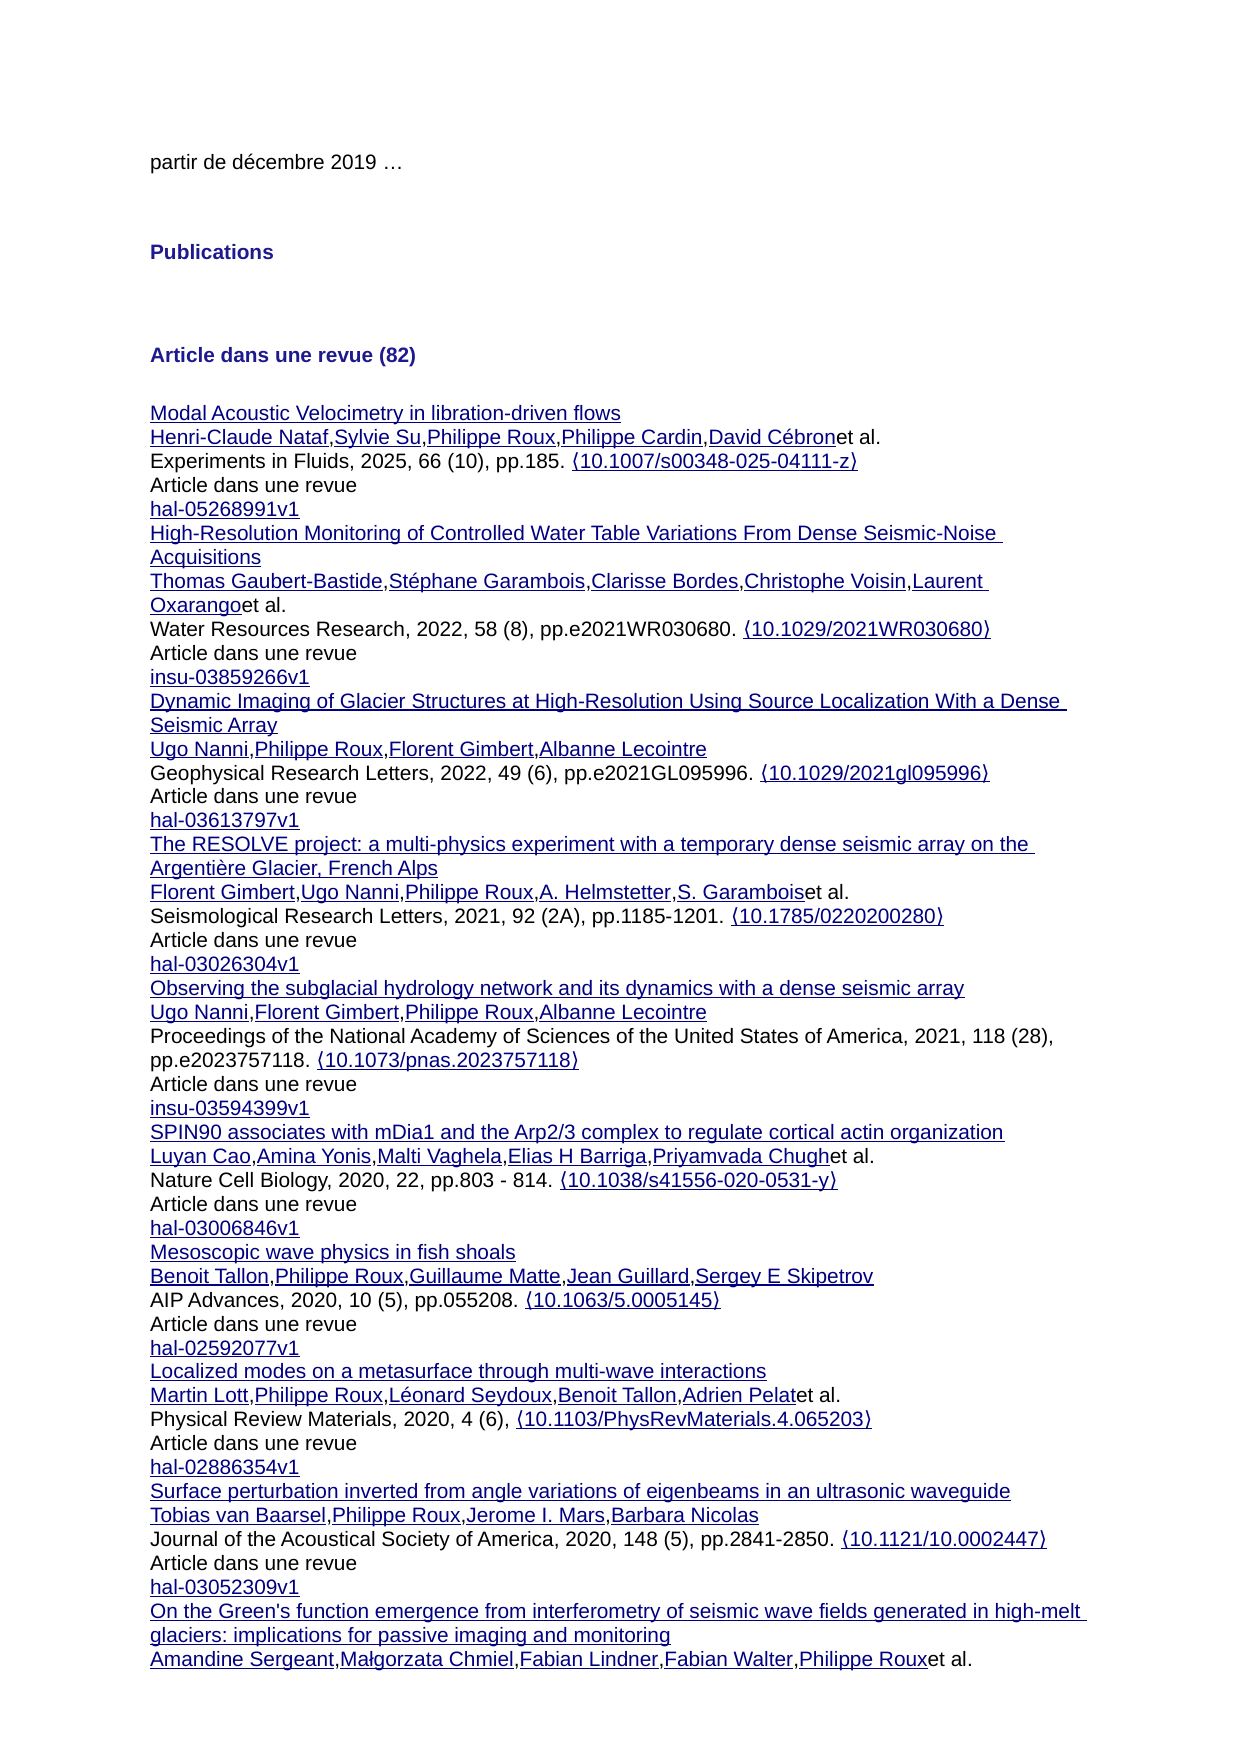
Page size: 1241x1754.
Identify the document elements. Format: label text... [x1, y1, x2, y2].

text partir de décembre 2019 … [150, 150, 1090, 174]
table_cell Dynamic Imaging of Glacier Structures at High‐Resolution Using Source Localization With a Dense Seismic Array Ugo Nanni,Philippe Roux,Florent Gimbert,Albanne Lecointre Geophysical Research Letters, 2022, 49 (6), pp.e2021GL095996. ⟨10.1029/2021gl095996⟩ Article dans une revue hal-03613797v1 [150, 689, 1090, 832]
table_header Modal Acoustic Velocimetry in libration-driven flows Henri-Claude Nataf,Sylvie Su,Philippe Roux,Philippe Cardin,David Cébronet al. Experiments in Fluids, 2025, 66 (10), pp.185. ⟨10.1007/s00348-025-04111-z⟩ Article dans une revue hal-05268991v1 [150, 401, 1090, 521]
table_cell Surface perturbation inverted from angle variations of eigenbeams in an ultrasonic waveguide Tobias van Baarsel,Philippe Roux,Jerome I. Mars,Barbara Nicolas Journal of the Acoustical Society of America, 2020, 148 (5), pp.2841-2850. ⟨10.1121/10.0002447⟩ Article dans une revue hal-03052309v1 [150, 1479, 1090, 1599]
table_cell On the Green's function emergence from interferometry of seismic wave fields generated in high-melt glaciers: implications for passive imaging and monitoring Amandine Sergeant,Małgorzata Chmiel,Fabian Lindner,Fabian Walter,Philippe Rouxet al. [150, 1599, 1090, 1671]
table_cell High-Resolution Monitoring of Controlled Water Table Variations From Dense Seismic-Noise Acquisitions Thomas Gaubert-Bastide,Stéphane Garambois,Clarisse Bordes,Christophe Voisin,Laurent Oxarangoet al. Water Resources Research, 2022, 58 (8), pp.e2021WR030680. ⟨10.1029/2021WR030680⟩ Article dans une revue insu-03859266v1 [150, 521, 1090, 688]
table_cell SPIN90 associates with mDia1 and the Arp2/3 complex to regulate cortical actin organization Luyan Cao,Amina Yonis,Malti Vaghela,Elias H Barriga,Priyamvada Chughet al. Nature Cell Biology, 2020, 22, pp.803 - 814. ⟨10.1038/s41556-020-0531-y⟩ Article dans une revue hal-03006846v1 [150, 1120, 1090, 1239]
subtitle Publications [150, 239, 1090, 263]
table_cell Mesoscopic wave physics in fish shoals Benoit Tallon,Philippe Roux,Guillaume Matte,Jean Guillard,Sergey E Skipetrov AIP Advances, 2020, 10 (5), pp.055208. ⟨10.1063/5.0005145⟩ Article dans une revue hal-02592077v1 [150, 1240, 1090, 1359]
table_cell Observing the subglacial hydrology network and its dynamics with a dense seismic array Ugo Nanni,Florent Gimbert,Philippe Roux,Albanne Lecointre Proceedings of the National Academy of Sciences of the United States of America, 2021, 118 (28), pp.e2023757118. ⟨10.1073/pnas.2023757118⟩ Article dans une revue insu-03594399v1 [150, 976, 1090, 1120]
subtitle Article dans une revue (82) [150, 343, 1090, 367]
table_cell The RESOLVE project: a multi-physics experiment with a temporary dense seismic array on the Argentière Glacier, French Alps Florent Gimbert,Ugo Nanni,Philippe Roux,A. Helmstetter,S. Garamboiset al. Seismological Research Letters, 2021, 92 (2A), pp.1185-1201. ⟨10.1785/0220200280⟩ Article dans une revue hal-03026304v1 [150, 832, 1090, 976]
table_cell Localized modes on a metasurface through multi-wave interactions Martin Lott,Philippe Roux,Léonard Seydoux,Benoit Tallon,Adrien Pelatet al. Physical Review Materials, 2020, 4 (6), ⟨10.1103/PhysRevMaterials.4.065203⟩ Article dans une revue hal-02886354v1 [150, 1359, 1090, 1479]
